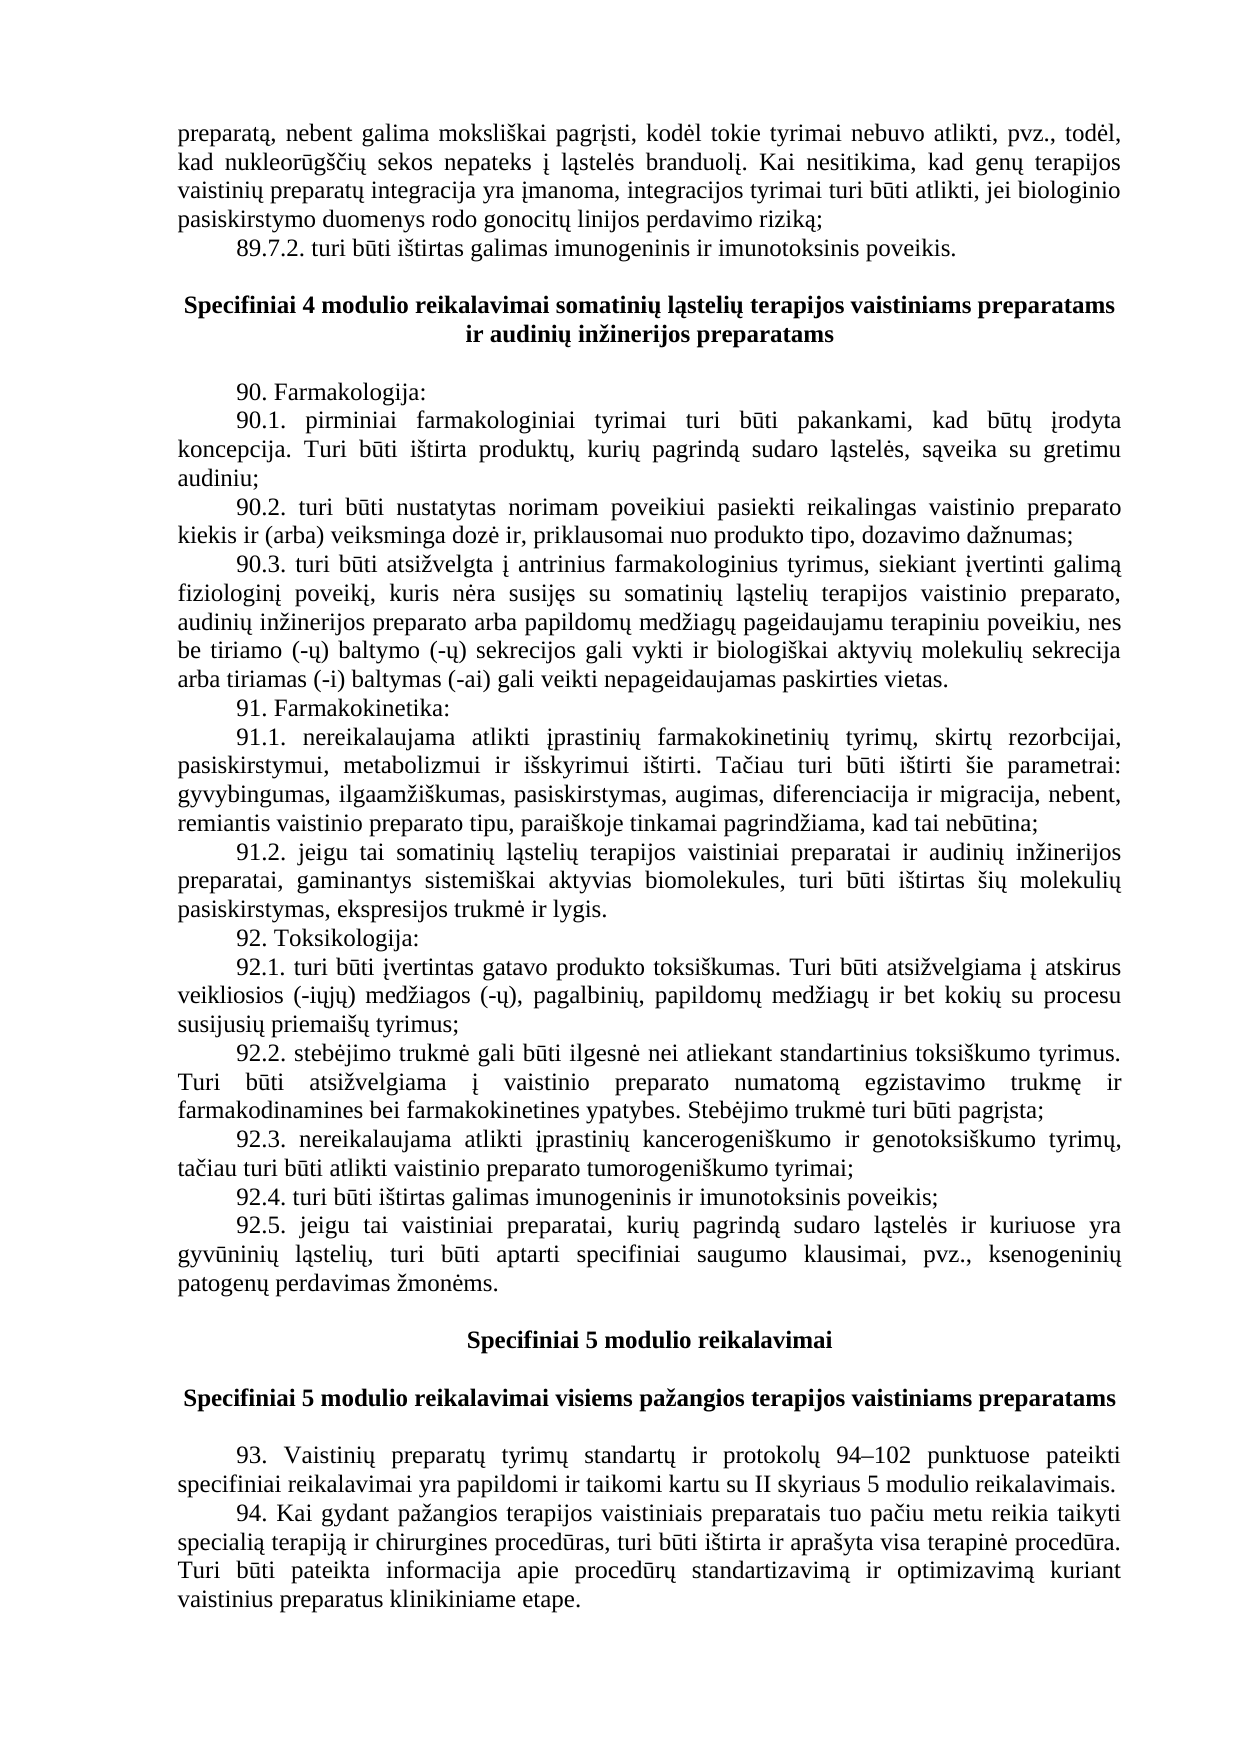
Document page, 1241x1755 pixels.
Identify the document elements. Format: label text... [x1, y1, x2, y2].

text 90. Farmakologija: [177, 377, 1122, 406]
text 90.1. pirminiai farmakologiniai tyrimai turi būti pakankami, kad būtų įrodyta koncepcija. Turi būti ištirta produktų, kurių pagrindą sudaro ląstelės, sąveika su gretimu audiniu; [177, 406, 1122, 492]
text Specifiniai 4 modulio reikalavimai somatinių ląstelių terapijos vaistiniams preparatams ir audinių inžinerijos preparatams [177, 291, 1122, 348]
text Specifiniai 5 modulio reikalavimai [177, 1326, 1122, 1354]
text preparatą, nebent galima moksliškai pagrįsti, kodėl tokie tyrimai nebuvo atlikti, pvz., todėl, kad nukleorūgščių sekos nepateks į ląstelės branduolį. Kai nesitikima, kad genų terapijos vaistinių preparatų integracija yra įmanoma, integracijos tyrimai turi būti atlikti, jei biologinio pasiskirstymo duomenys rodo gonocitų linijos perdavimo riziką; [177, 118, 1122, 233]
text 91. Farmakokinetika: [177, 693, 1122, 722]
text 92.5. jeigu tai vaistiniai preparatai, kurių pagrindą sudaro ląstelės ir kuriuose yra gyvūninių ląstelių, turi būti aptarti specifiniai saugumo klausimai, pvz., ksenogeninių patogenų perdavimas žmonėms. [177, 1211, 1122, 1297]
text 90.3. turi būti atsižvelgta į antrinius farmakologinius tyrimus, siekiant įvertinti galimą fiziologinį poveikį, kuris nėra susijęs su somatinių ląstelių terapijos vaistinio preparato, audinių inžinerijos preparato arba papildomų medžiagų pageidaujamu terapiniu poveikiu, nes be tiriamo (-ų) baltymo (-ų) sekrecijos gali vykti ir biologiškai aktyvių molekulių sekrecija arba tiriamas (-i) baltymas (-ai) gali veikti nepageidaujamas paskirties vietas. [177, 549, 1122, 693]
text 92. Toksikologija: [177, 923, 1122, 952]
text 89.7.2. turi būti ištirtas galimas imunogeninis ir imunotoksinis poveikis. [177, 233, 1122, 262]
text 92.3. nereikalaujama atlikti įprastinių kancerogeniškumo ir genotoksiškumo tyrimų, tačiau turi būti atlikti vaistinio preparato tumorogeniškumo tyrimai; [177, 1124, 1122, 1182]
text 94. Kai gydant pažangios terapijos vaistiniais preparatais tuo pačiu metu reikia taikyti specialią terapiją ir chirurgines procedūras, turi būti ištirta ir aprašyta visa terapinė procedūra. Turi būti pateikta informacija apie procedūrų standartizavimą ir optimizavimą kuriant vaistinius preparatus klinikiniame etape. [177, 1498, 1122, 1613]
text 91.2. jeigu tai somatinių ląstelių terapijos vaistiniai preparatai ir audinių inžinerijos preparatai, gaminantys sistemiškai aktyvias biomolekules, turi būti ištirtas šių molekulių pasiskirstymas, ekspresijos trukmė ir lygis. [177, 837, 1122, 923]
text 91.1. nereikalaujama atlikti įprastinių farmakokinetinių tyrimų, skirtų rezorbcijai, pasiskirstymui, metabolizmui ir išskyrimui ištirti. Tačiau turi būti ištirti šie parametrai: gyvybingumas, ilgaamžiškumas, pasiskirstymas, augimas, diferenciacija ir migracija, nebent, remiantis vaistinio preparato tipu, paraiškoje tinkamai pagrindžiama, kad tai nebūtina; [177, 722, 1122, 837]
text 92.2. stebėjimo trukmė gali būti ilgesnė nei atliekant standartinius toksiškumo tyrimus. Turi būti atsižvelgiama į vaistinio preparato numatomą egzistavimo trukmę ir farmakodinamines bei farmakokinetines ypatybes. Stebėjimo trukmė turi būti pagrįsta; [177, 1038, 1122, 1124]
text 93. Vaistinių preparatų tyrimų standartų ir protokolų 94–102 punktuose pateikti specifiniai reikalavimai yra papildomi ir taikomi kartu su II skyriaus 5 modulio reikalavimais. [177, 1441, 1122, 1498]
text Specifiniai 5 modulio reikalavimai visiems pažangios terapijos vaistiniams preparatams [177, 1383, 1122, 1412]
text 90.2. turi būti nustatytas norimam poveikiui pasiekti reikalingas vaistinio preparato kiekis ir (arba) veiksminga dozė ir, priklausomai nuo produkto tipo, dozavimo dažnumas; [177, 492, 1122, 549]
text 92.4. turi būti ištirtas galimas imunogeninis ir imunotoksinis poveikis; [177, 1182, 1122, 1211]
text 92.1. turi būti įvertintas gatavo produkto toksiškumas. Turi būti atsižvelgiama į atskirus veikliosios (-iųjų) medžiagos (-ų), pagalbinių, papildomų medžiagų ir bet kokių su procesu susijusių priemaišų tyrimus; [177, 952, 1122, 1038]
